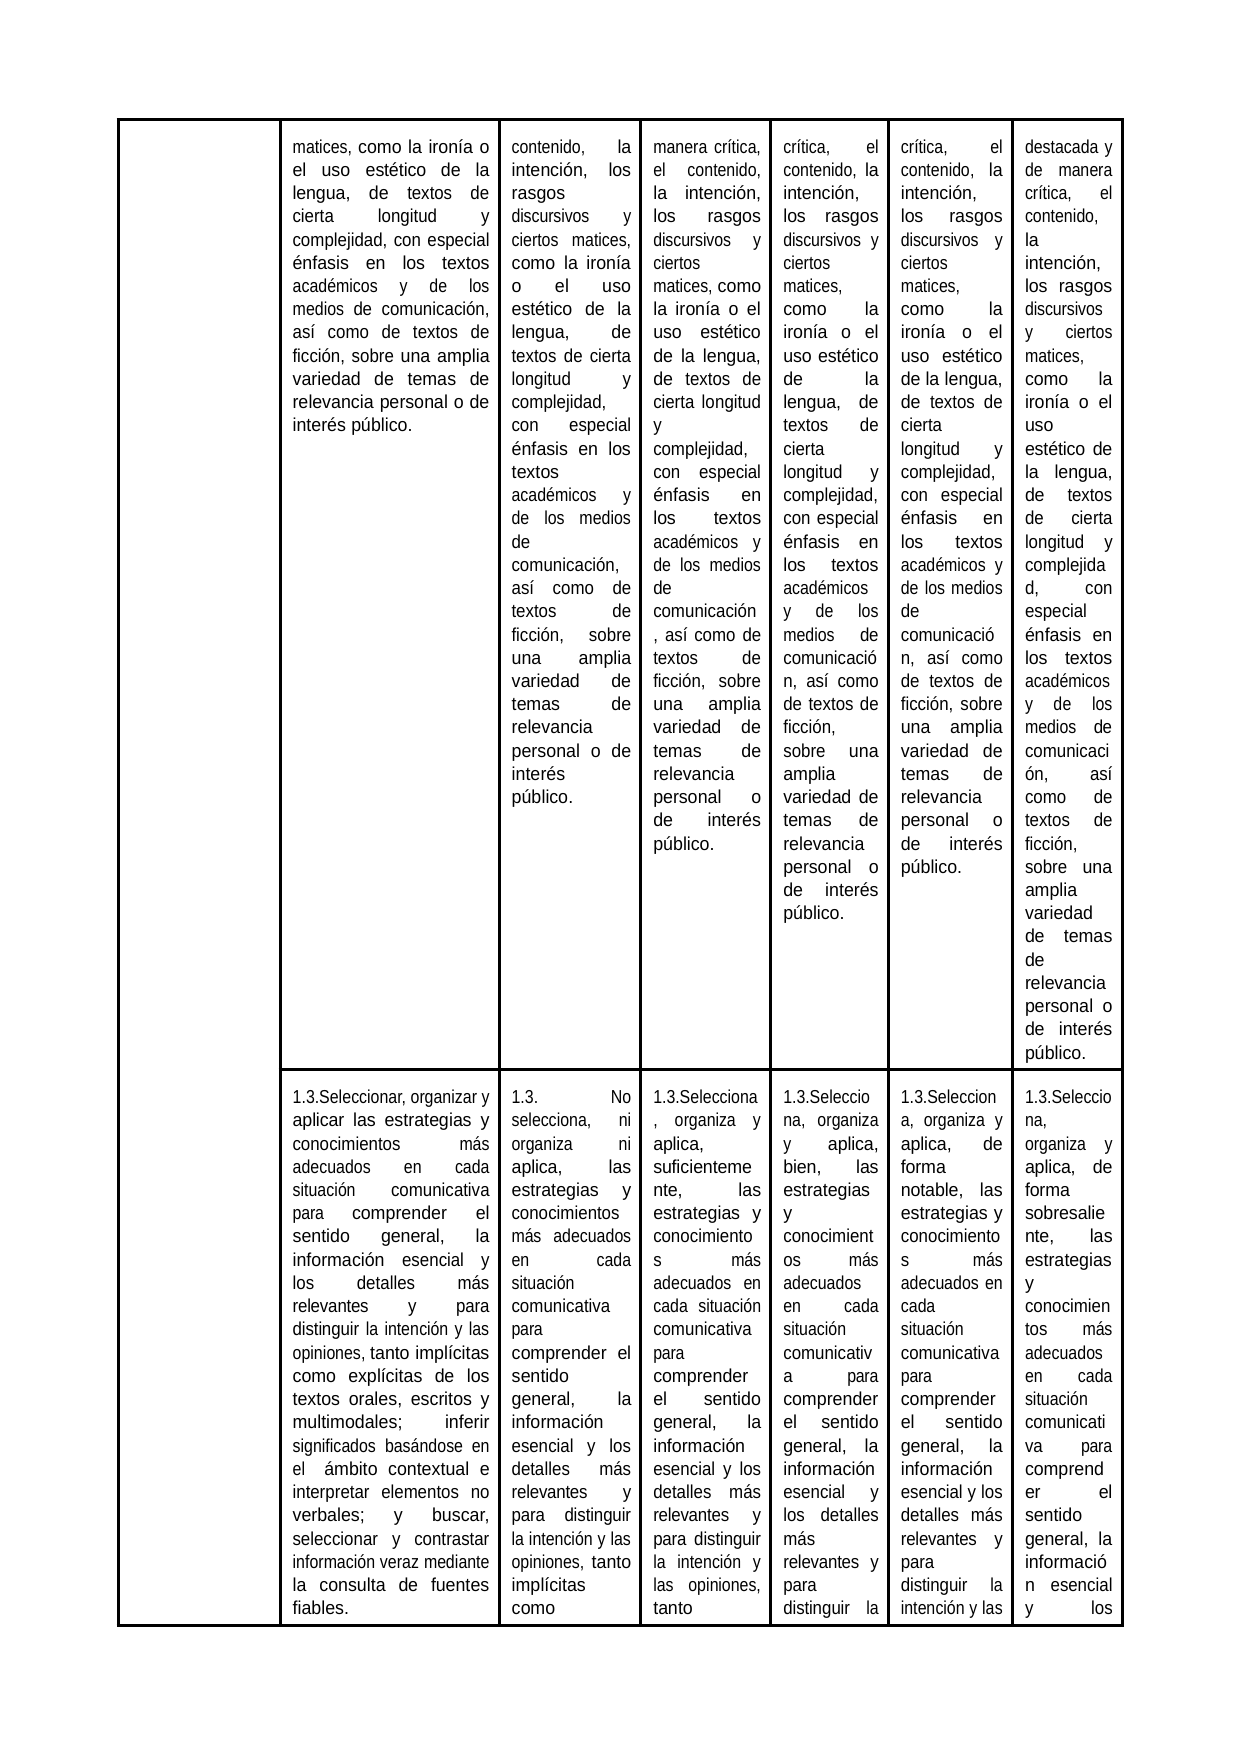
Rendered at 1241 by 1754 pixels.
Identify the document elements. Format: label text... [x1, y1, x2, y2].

table_cell 1.3.Selecciona, organiza y aplica, de forma sobresaliente, las estrategias y conocimientos más adecuados en cada situación comunicativa para comprender el sentido general, la información esencial y los [1014, 1071, 1121, 1624]
table_cell crítica, el contenido, la intención, los rasgos discursivos y ciertos matices, como la ironía o el uso estético de la lengua, de textos de cierta longitud y complejidad, con especial énfasis en los textos académicos y de los medios de comunicación, así como de textos de ficción, sobre una amplia variedad de temas de relevancia personal o de interés público. [772, 121, 887, 1068]
table_cell 1.3.Selecciona, organiza y aplica, bien, las estrategias y conocimientos más adecuados en cada situación comunicativa para comprender el sentido general, la información esencial y los detalles más relevantes y para distinguir la [772, 1071, 887, 1624]
table_cell 1.3. No selecciona, ni organiza ni aplica, las estrategias y conocimientos más adecuados en cada situación comunicativa para comprender el sentido general, la información esencial y los detalles más relevantes y para distinguir la intención y las opiniones, tanto implícitas como [501, 1071, 639, 1624]
table_cell crítica, el contenido, la intención, los rasgos discursivos y ciertos matices, como la ironía o el uso estético de la lengua, de textos de cierta longitud y complejidad, con especial énfasis en los textos académicos y de los medios de comunicación, así como de textos de ficción, sobre una amplia variedad de temas de relevancia personal o de interés público. [890, 121, 1011, 1068]
table_cell matices, como la ironía o el uso estético de la lengua, de textos de cierta longitud y complejidad, con especial énfasis en los textos académicos y de los medios de comunicación, así como de textos de ficción, sobre una amplia variedad de temas de relevancia personal o de interés público. [282, 121, 498, 1068]
table_cell manera crítica, el contenido, la intención, los rasgos discursivos y ciertos matices, como la ironía o el uso estético de la lengua, de textos de cierta longitud y complejidad, con especial énfasis en los textos académicos y de los medios de comunicación, así como de textos de ficción, sobre una amplia variedad de temas de relevancia personal o de interés público. [642, 121, 769, 1068]
table_cell 1.3.Seleccionar, organizar y aplicar las estrategias y conocimientos más adecuados en cada situación comunicativa para comprender el sentido general, la información esencial y los detalles más relevantes y para distinguir la intención y las opiniones, tanto implícitas como explícitas de los textos orales, escritos y multimodales; inferir significados basándose en el ámbito contextual e interpretar elementos no verbales; y buscar, seleccionar y contrastar información veraz mediante la consulta de fuentes fiables. [282, 1071, 498, 1624]
table_cell 1.3.Selecciona, organiza y aplica, de forma notable, las estrategias y conocimientos más adecuados en cada situación comunicativa para comprender el sentido general, la información esencial y los detalles más relevantes y para distinguir la intención y las [890, 1071, 1011, 1624]
table_cell contenido, la intención, los rasgos discursivos y ciertos matices, como la ironía o el uso estético de la lengua, de textos de cierta longitud y complejidad, con especial énfasis en los textos académicos y de los medios de comunicación, así como de textos de ficción, sobre una amplia variedad de temas de relevancia personal o de interés público. [501, 121, 639, 1068]
table_cell 1.3.Selecciona, organiza y aplica, suficientemente, las estrategias y conocimientos más adecuados en cada situación comunicativa para comprender el sentido general, la información esencial y los detalles más relevantes y para distinguir la intención y las opiniones, tanto [642, 1071, 769, 1624]
table_cell destacada y de manera crítica, el contenido, la intención, los rasgos discursivos y ciertos matices, como la ironía o el uso estético de la lengua, de textos de cierta longitud y complejidad, con especial énfasis en los textos académicos y de los medios de comunicación, así como de textos de ficción, sobre una amplia variedad de temas de relevancia personal o de interés público. [1014, 121, 1121, 1068]
